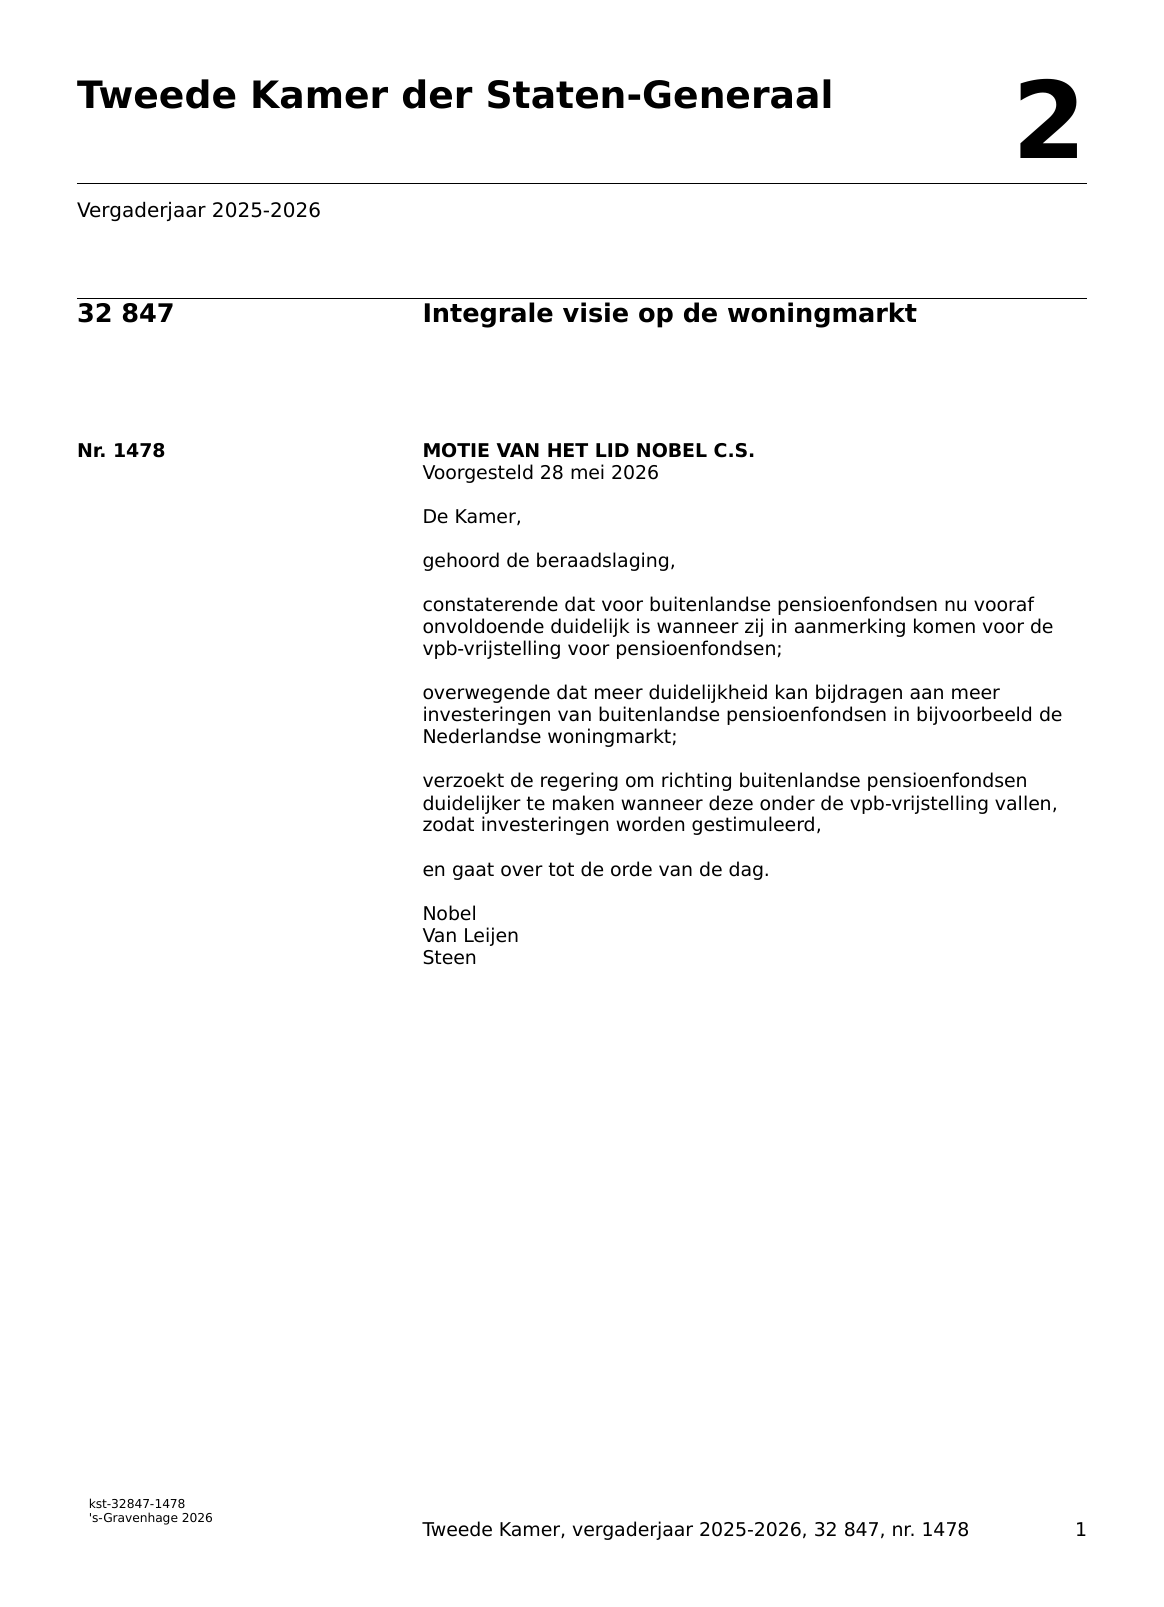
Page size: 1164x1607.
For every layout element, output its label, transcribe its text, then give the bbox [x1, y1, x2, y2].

text constaterende dat voor buitenlandse pensioenfondsen nu vooraf onvoldoende duidelijk is wanneer zij in aanmerking komen voor de vpb-vrijstelling voor pensioenfondsen; [422, 594, 1087, 660]
table_cell Vergaderjaar 2025-2026 [77, 184, 1087, 298]
text kst-32847-1478 [88, 1497, 323, 1511]
text en gaat over tot de orde van de dag. [422, 858, 1087, 881]
subtitle 32 847 Integrale visie op de woningmarkt [77, 299, 1087, 329]
text Steen [422, 947, 1087, 969]
text 's-Gravenhage 2026 [88, 1511, 323, 1525]
text verzoekt de regering om richting buitenlandse pensioenfondsen duidelijker te maken wanneer deze onder de vpb-vrijstelling vallen, zodat investeringen worden gestimuleerd, [422, 770, 1087, 836]
text Voorgesteld 28 mei 2026 [422, 462, 1087, 484]
text Nobel [422, 903, 1087, 925]
table_header Tweede Kamer der Staten-Generaal [77, 59, 886, 183]
subtitle Nr. 1478 MOTIE VAN HET LID NOBEL C.S. [77, 440, 1087, 462]
text overwegende dat meer duidelijkheid kan bijdragen aan meer investeringen van buitenlandse pensioenfondsen in bijvoorbeeld de Nederlandse woningmarkt; [422, 682, 1087, 748]
table_header 2 [886, 59, 1087, 183]
text Van Leijen [422, 925, 1087, 947]
text gehoord de beraadslaging, [422, 550, 1087, 572]
text De Kamer, [422, 506, 1087, 528]
